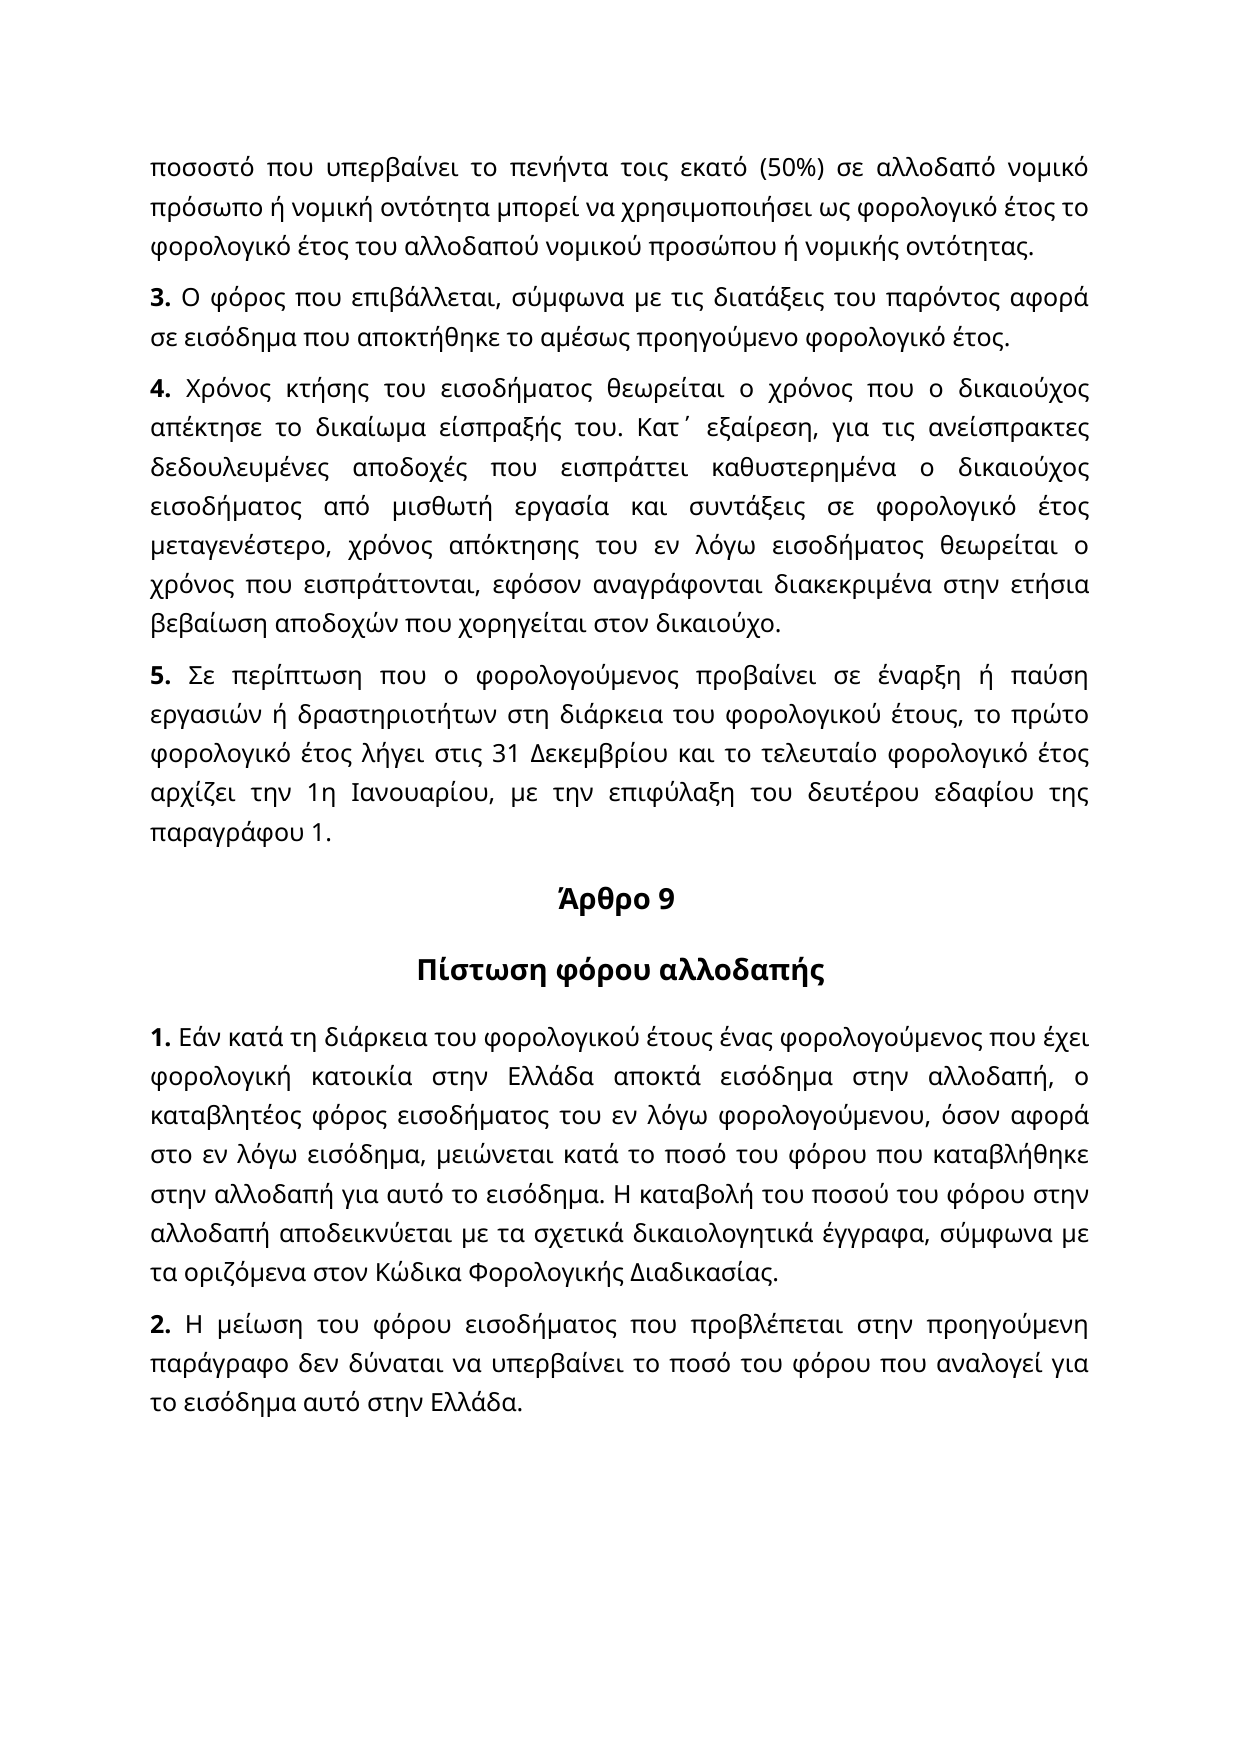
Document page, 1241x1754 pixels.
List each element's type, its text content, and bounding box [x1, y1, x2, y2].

subtitle Άρθρο 9 [150, 878, 1090, 918]
text 1. Εάν κατά τη διάρκεια του φορολογικού έτους ένας φορολογούμενος που έχει φορολογική κατοικία στην Ελλάδα αποκτά εισόδημα στην αλλοδαπή, ο καταβλητέος φόρος εισοδήματος του εν λόγω φορολογούμενου, όσον αφορά στο εν λόγω εισόδημα, μειώνεται κατά το ποσό του φόρου που καταβλήθηκε στην αλλοδαπή για αυτό το εισόδημα. Η καταβολή του ποσού του φόρου στην αλλοδαπή αποδεικνύεται με τα σχετικά δικαιολογητικά έγγραφα, σύμφωνα με τα οριζόμενα στον Κώδικα Φορολογικής Διαδικασίας. [150, 1019, 1090, 1289]
text 5. Σε περίπτωση που ο φορολογούμενος προβαίνει σε έναρξη ή παύση εργασιών ή δραστηριοτήτων στη διάρκεια του φορολογικού έτους, το πρώτο φορολογικό έτος λήγει στις 31 Δεκεμβρίου και το τελευταίο φορολογικό έτος αρχίζει την 1η Ιανουαρίου, με την επιφύλαξη του δευτέρου εδαφίου της παραγράφου 1. [150, 657, 1090, 848]
text 3. Ο φόρος που επιβάλλεται, σύμφωνα με τις διατάξεις του παρόντος αφορά σε εισόδημα που αποκτήθηκε το αμέσως προηγούμενο φορολογικό έτος. [150, 280, 1090, 353]
subtitle Πίστωση φόρου αλλοδαπής [150, 949, 1090, 989]
text 2. Η μείωση του φόρου εισοδήματος που προβλέπεται στην προηγούμενη παράγραφο δεν δύναται να υπερβαίνει το ποσό του φόρου που αναλογεί για το εισόδημα αυτό στην Ελλάδα. [150, 1306, 1090, 1419]
text ποσοστό που υπερβαίνει το πενήντα τοις εκατό (50%) σε αλλοδαπό νομικό πρόσωπο ή νομική οντότητα μπορεί να χρησιμοποιήσει ως φορολογικό έτος το φορολογικό έτος του αλλοδαπού νομικού προσώπου ή νομικής οντότητας. [150, 150, 1090, 262]
text 4. Χρόνος κτήσης του εισοδήματος θεωρείται ο χρόνος που ο δικαιούχος απέκτησε το δικαίωμα είσπραξής του. Κατ΄ εξαίρεση, για τις ανείσπρακτες δεδουλευμένες αποδοχές που εισπράττει καθυστερημένα ο δικαιούχος εισοδήματος από μισθωτή εργασία και συντάξεις σε φορολογικό έτος μεταγενέστερο, χρόνος απόκτησης του εν λόγω εισοδήματος θεωρείται ο χρόνος που εισπράττονται, εφόσον αναγράφονται διακεκριμένα στην ετήσια βεβαίωση αποδοχών που χορηγείται στον δικαιούχο. [150, 371, 1090, 640]
